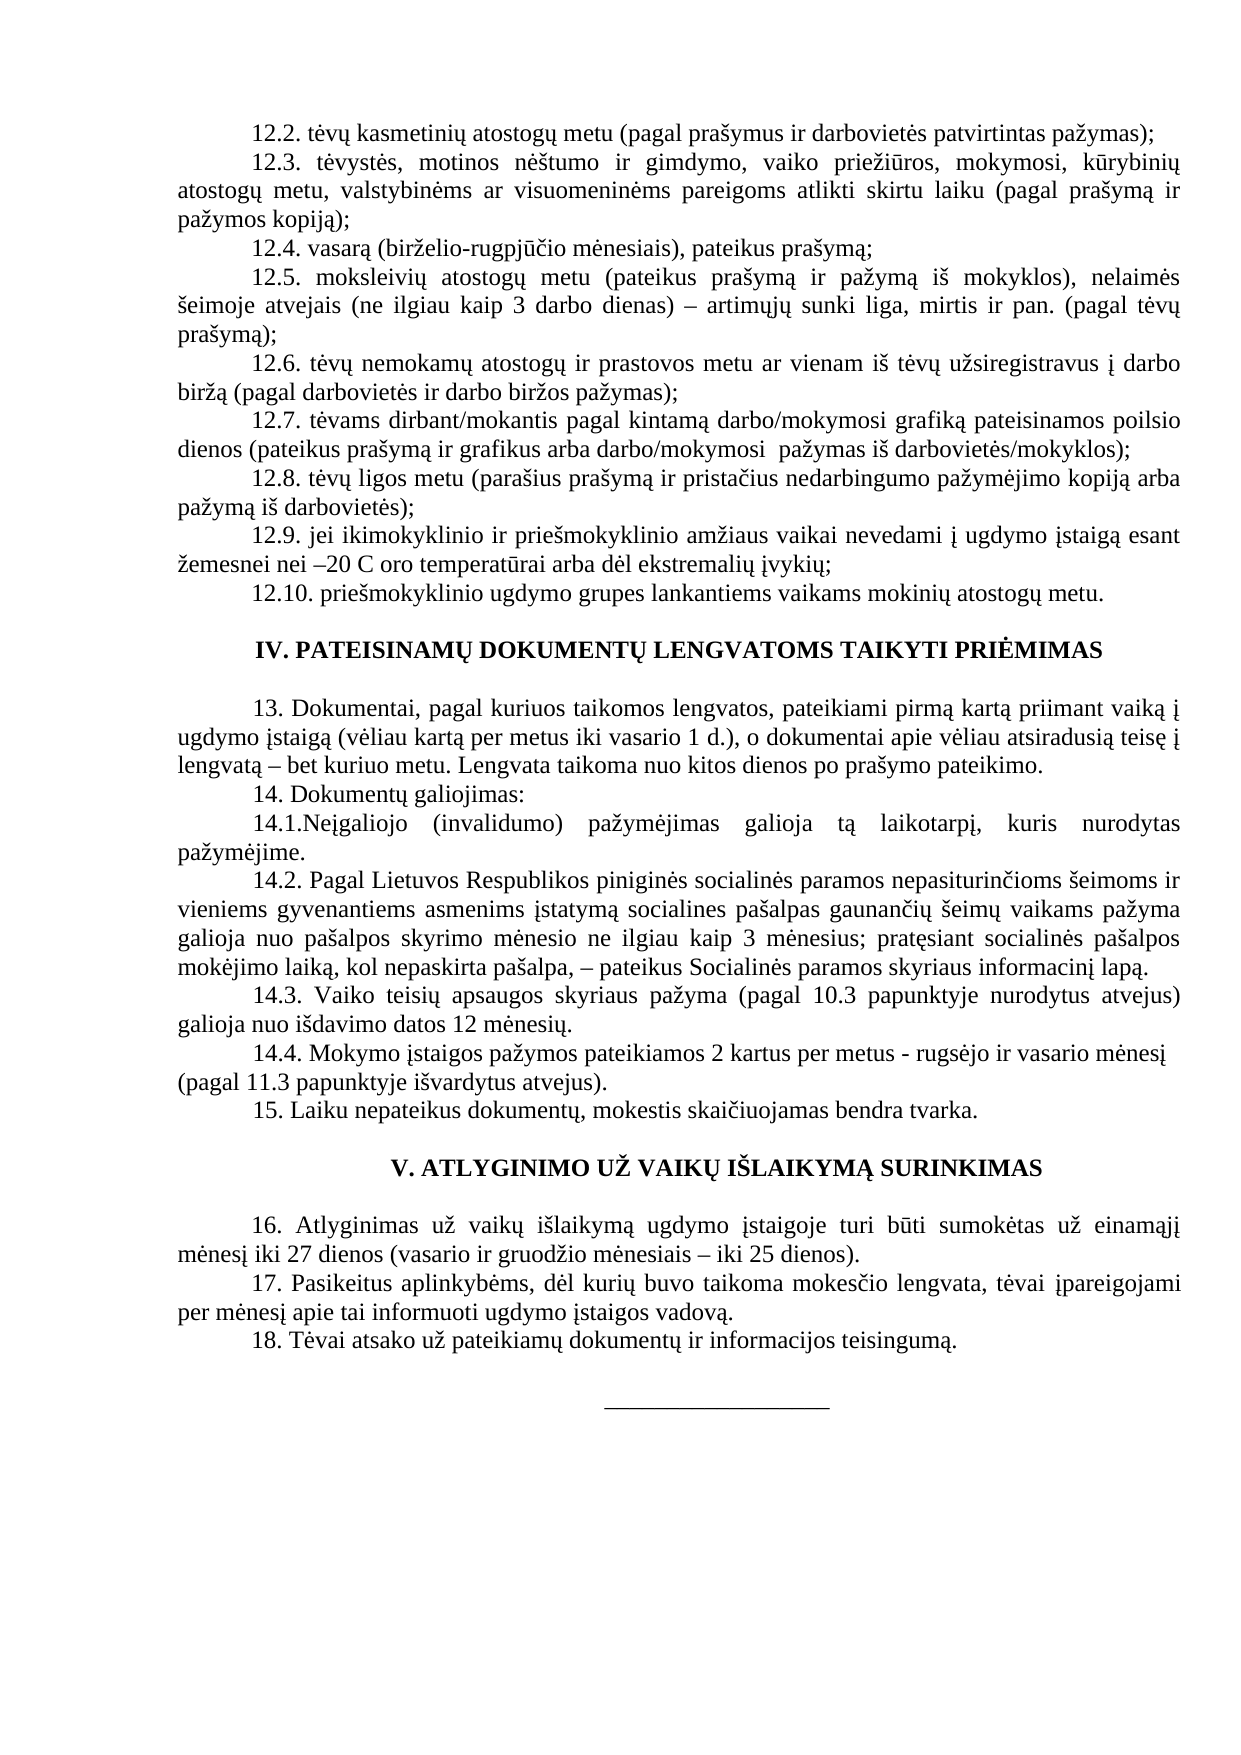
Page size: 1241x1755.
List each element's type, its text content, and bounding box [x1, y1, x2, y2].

text 14.2. Pagal Lietuvos Respublikos piniginės socialinės paramos nepasiturinčioms šeimoms ir vieniems gyvenantiems asmenims įstatymą socialines pašalpas gaunančių šeimų vaikams pažyma galioja nuo pašalpos skyrimo mėnesio ne ilgiau kaip 3 mėnesius; pratęsiant socialinės pašalpos mokėjimo laiką, kol nepaskirta pašalpa, – pateikus Socialinės paramos skyriaus informacinį lapą. [177, 866, 1181, 981]
text 14. Dokumentų galiojimas: [177, 779, 1181, 808]
text 17. Pasikeitus aplinkybėms, dėl kurių buvo taikoma mokesčio lengvata, tėvai įpareigojami per mėnesį apie tai informuoti ugdymo įstaigos vadovą. [177, 1268, 1181, 1326]
text V. ATLYGINIMO UŽ VAIKŲ IŠLAIKYMĄ SURINKIMAS [252, 1153, 1181, 1182]
text 14.4. Mokymo įstaigos pažymos pateikiamos 2 kartus per metus - rugsėjo ir vasario mėnesį [177, 1038, 1240, 1067]
text 18. Tėvai atsako už pateikiamų dokumentų ir informacijos teisingumą. [177, 1326, 1181, 1354]
text 12.3. tėvystės, motinos nėštumo ir gimdymo, vaiko priežiūros, mokymosi, kūrybinių atostogų metu, valstybinėms ar visuomeninėms pareigoms atlikti skirtu laiku (pagal prašymą ir pažymos kopiją); [177, 147, 1181, 233]
text 15. Laiku nepateikus dokumentų, mokestis skaičiuojamas bendra tvarka. [177, 1096, 1181, 1124]
text 14.1.Neįgaliojo (invalidumo) pažymėjimas galioja tą laikotarpį, kuris nurodytas pažymėjime. [177, 808, 1181, 866]
text 14.3. Vaiko teisių apsaugos skyriaus pažyma (pagal 10.3 papunktyje nurodytus atvejus) galioja nuo išdavimo datos 12 mėnesių. [177, 981, 1181, 1038]
text 12.7. tėvams dirbant/mokantis pagal kintamą darbo/mokymosi grafiką pateisinamos poilsio dienos (pateikus prašymą ir grafikus arba darbo/mokymosi pažymas iš darbovietės/mokyklos); [177, 406, 1181, 463]
text 12.10. priešmokyklinio ugdymo grupes lankantiems vaikams mokinių atostogų metu. [177, 578, 1181, 607]
text IV. PATEISINAMŲ DOKUMENTŲ LENGVATOMS TAIKYTI PRIĖMIMAS [177, 636, 1181, 664]
text 12.9. jei ikimokyklinio ir priešmokyklinio amžiaus vaikai nevedami į ugdymo įstaigą esant žemesnei nei –20 C oro temperatūrai arba dėl ekstremalių įvykių; [177, 521, 1181, 578]
text (pagal 11.3 papunktyje išvardytus atvejus). [177, 1067, 1240, 1096]
text 12.6. tėvų nemokamų atostogų ir prastovos metu ar vienam iš tėvų užsiregistravus į darbo biržą (pagal darbovietės ir darbo biržos pažymas); [177, 348, 1181, 406]
text 12.8. tėvų ligos metu (parašius prašymą ir pristačius nedarbingumo pažymėjimo kopiją arba pažymą iš darbovietės); [177, 463, 1181, 521]
text 12.4. vasarą (birželio-rugpjūčio mėnesiais), pateikus prašymą; [177, 233, 1181, 262]
text __________________ [177, 1383, 1181, 1412]
text 12.5. moksleivių atostogų metu (pateikus prašymą ir pažymą iš mokyklos), nelaimės šeimoje atvejais (ne ilgiau kaip 3 darbo dienas) – artimųjų sunki liga, mirtis ir pan. (pagal tėvų prašymą); [177, 262, 1181, 348]
text 16. Atlyginimas už vaikų išlaikymą ugdymo įstaigoje turi būti sumokėtas už einamąjį mėnesį iki 27 dienos (vasario ir gruodžio mėnesiais – iki 25 dienos). [177, 1211, 1181, 1268]
text 12.2. tėvų kasmetinių atostogų metu (pagal prašymus ir darbovietės patvirtintas pažymas); [177, 118, 1181, 147]
text 13. Dokumentai, pagal kuriuos taikomos lengvatos, pateikiami pirmą kartą priimant vaiką į ugdymo įstaigą (vėliau kartą per metus iki vasario 1 d.), o dokumentai apie vėliau atsiradusią teisę į lengvatą – bet kuriuo metu. Lengvata taikoma nuo kitos dienos po prašymo pateikimo. [177, 693, 1181, 779]
